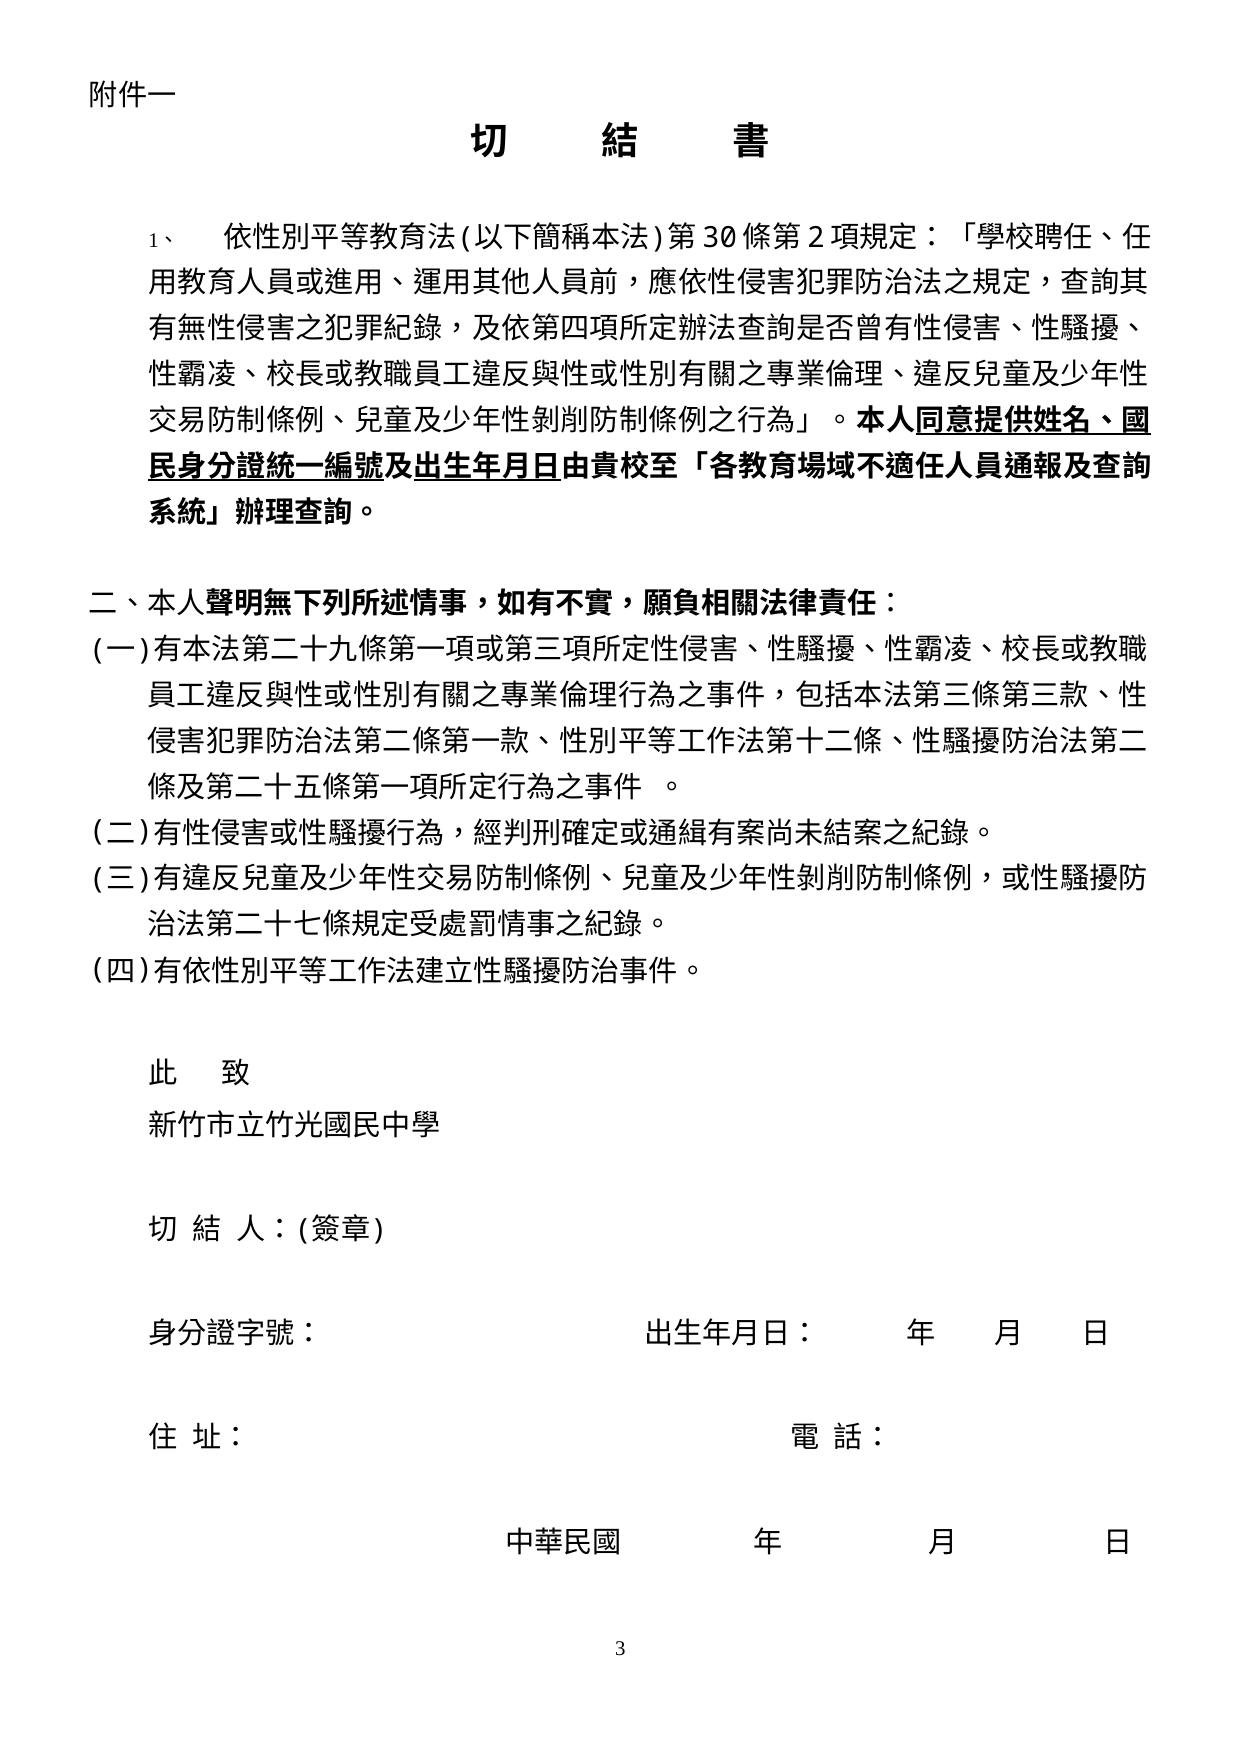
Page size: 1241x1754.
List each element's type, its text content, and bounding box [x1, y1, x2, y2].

list 依性別平等教育法(以下簡稱本法)第30條第2項規定：「學校聘任、任用教育人員或進用、運用其他人員前，應依性侵害犯罪防治法之規定，查詢其有無性侵害之犯罪紀錄，及依第四項所定辦法查詢是否曾有性侵害、性騷擾、性霸凌、校長或教職員工違反與性或性別有關之專業倫理、違反兒童及少年性交易防制條例、兒童及少年性剝削防制條例之行為」。本人同意提供姓名、國民身分證統一編號及出生年月日由貴校至「各教育場域不適任人員通報及查詢系統」辦理查詢。 [148, 210, 1152, 531]
subtitle (四)有依性別平等工作法建立性騷擾防治事件。 [89, 944, 1152, 989]
text (三)有違反兒童及少年性交易防制條例、兒童及少年性剝削防制條例，或性騷擾防治法第二十七條規定受處罰情事之紀錄。 [89, 852, 1152, 944]
text 新竹市立竹光國民中學 [89, 1094, 1152, 1146]
text 切 結 人：(簽章) [89, 1198, 1152, 1250]
text 此 致 [89, 1042, 1152, 1094]
text 切 結 書 [89, 112, 1152, 164]
text 住 址： 電 話： [89, 1406, 1152, 1458]
subtitle (二)有性侵害或性騷擾行為，經判刑確定或通緝有案尚未結案之紀錄。 [89, 806, 1152, 852]
text 二、本人聲明無下列所述情事，如有不實，願負相關法律責任： [89, 577, 1152, 623]
text (一)有本法第二十九條第一項或第三項所定性侵害、性騷擾、性霸凌、校長或教職員工違反與性或性別有關之專業倫理行為之事件，包括本法第三條第三款、性侵害犯罪防治法第二條第一款、性別平等工作法第十二條、性騷擾防治法第二條及第二十五條第一項所定行為之事件 。 [89, 623, 1152, 806]
text 中華民國 年 月 日 [89, 1510, 1152, 1562]
text 身分證字號： 出生年月日： 年 月 日 [89, 1302, 1152, 1354]
text 附件一 [89, 75, 1152, 112]
